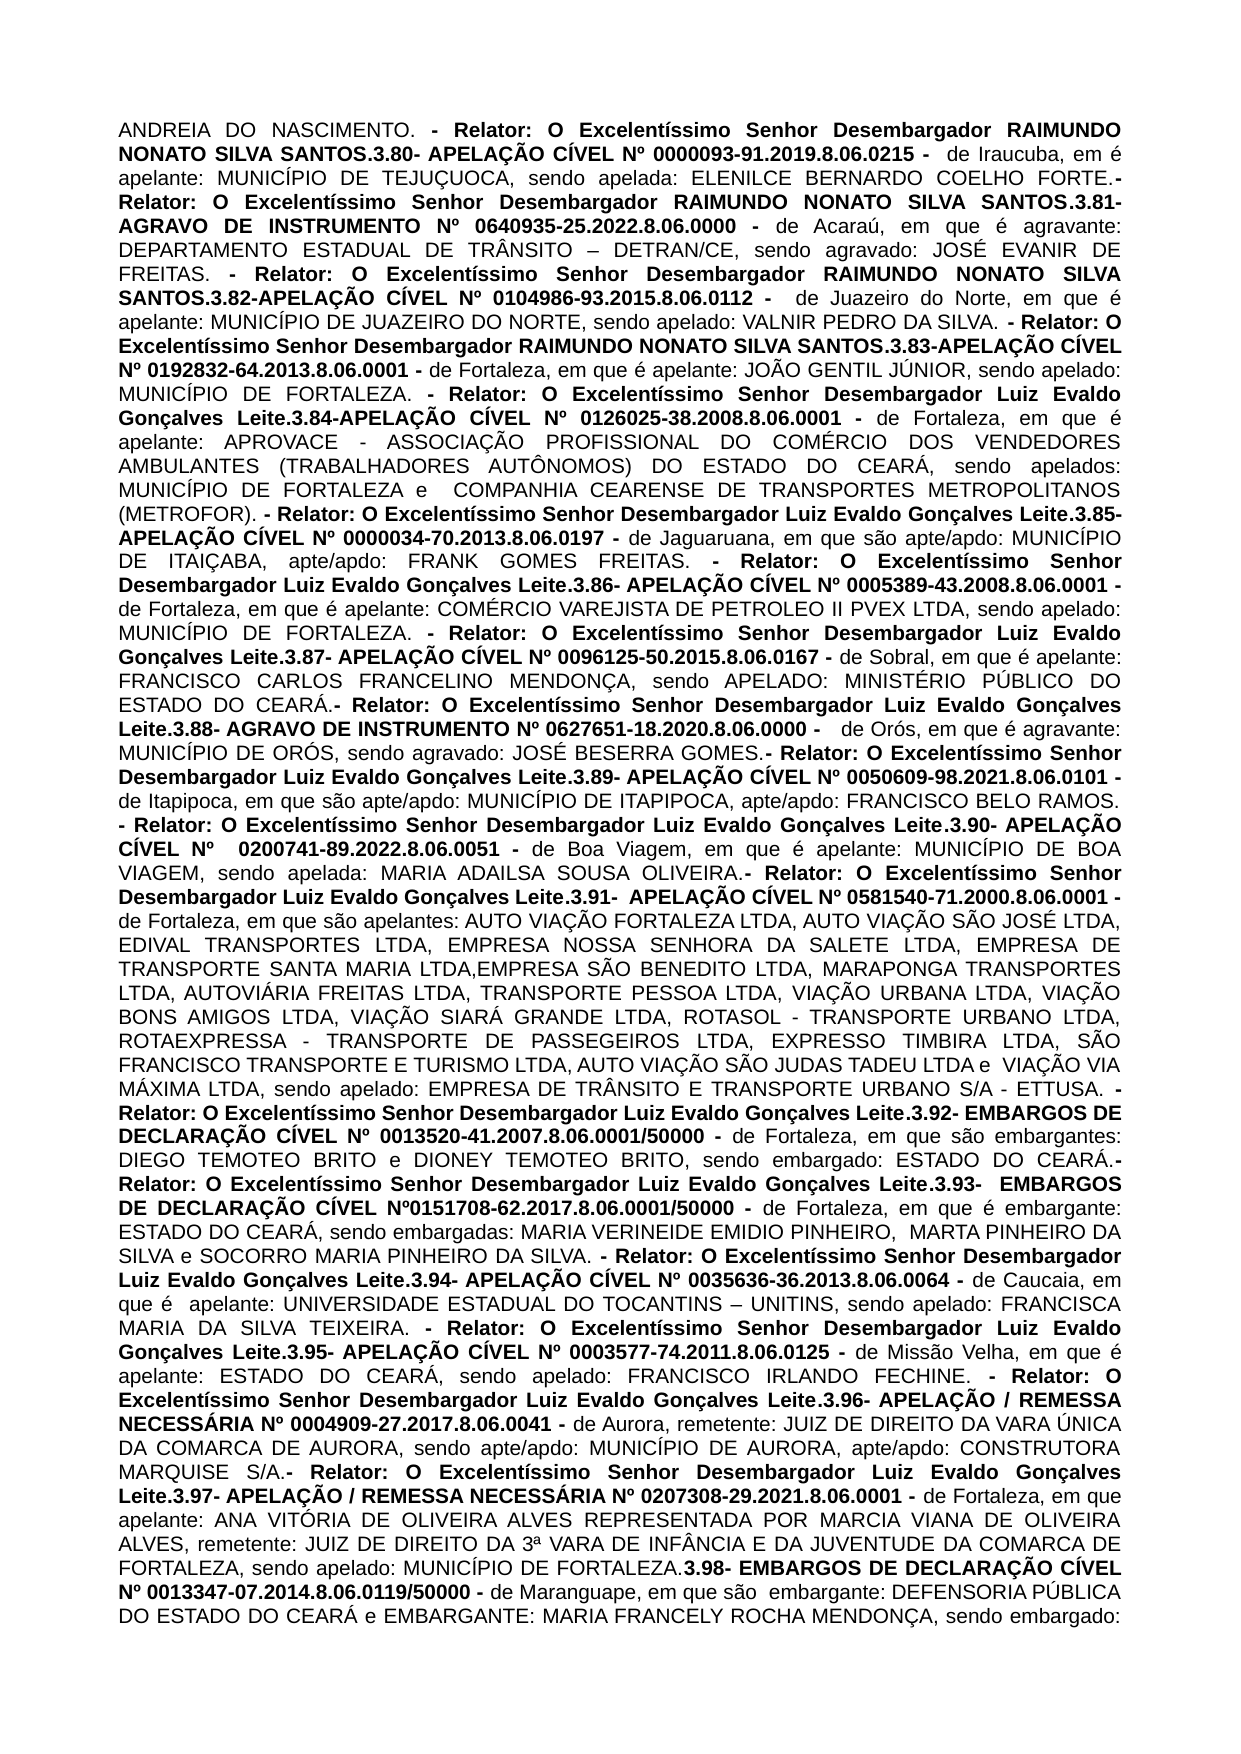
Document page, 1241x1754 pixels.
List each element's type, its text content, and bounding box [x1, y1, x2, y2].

text ANDREIA DO NASCIMENTO. - Relator: O Excelentíssimo Senhor Desembargador RAIMUNDO NONATO SILVA SANTOS.3.80- APELAÇÃO CÍVEL Nº 0000093-91.2019.8.06.0215 - de Iraucuba, em é apelante: MUNICÍPIO DE TEJUÇUOCA, sendo apelada: ELENILCE BERNARDO COELHO FORTE.- Relator: O Excelentíssimo Senhor Desembargador RAIMUNDO NONATO SILVA SANTOS.3.81-AGRAVO DE INSTRUMENTO Nº 0640935-25.2022.8.06.0000 - de Acaraú, em que é agravante: DEPARTAMENTO ESTADUAL DE TRÂNSITO – DETRAN/CE, sendo agravado: JOSÉ EVANIR DE FREITAS. - Relator: O Excelentíssimo Senhor Desembargador RAIMUNDO NONATO SILVA SANTOS.3.82-APELAÇÃO CÍVEL Nº 0104986-93.2015.8.06.0112 - de Juazeiro do Norte, em que é apelante: MUNICÍPIO DE JUAZEIRO DO NORTE, sendo apelado: VALNIR PEDRO DA SILVA. - Relator: O Excelentíssimo Senhor Desembargador RAIMUNDO NONATO SILVA SANTOS.3.83-APELAÇÃO CÍVEL Nº 0192832-64.2013.8.06.0001 - de Fortaleza, em que é apelante: JOÃO GENTIL JÚNIOR, sendo apelado: MUNICÍPIO DE FORTALEZA. - Relator: O Excelentíssimo Senhor Desembargador Luiz Evaldo Gonçalves Leite.3.84-APELAÇÃO CÍVEL Nº 0126025-38.2008.8.06.0001 - de Fortaleza, em que é apelante: APROVACE - ASSOCIAÇÃO PROFISSIONAL DO COMÉRCIO DOS VENDEDORES AMBULANTES (TRABALHADORES AUTÔNOMOS) DO ESTADO DO CEARÁ, sendo apelados: MUNICÍPIO DE FORTALEZA e COMPANHIA CEARENSE DE TRANSPORTES METROPOLITANOS (METROFOR). - Relator: O Excelentíssimo Senhor Desembargador Luiz Evaldo Gonçalves Leite.3.85- APELAÇÃO CÍVEL Nº 0000034-70.2013.8.06.0197 - de Jaguaruana, em que são apte/apdo: MUNICÍPIO DE ITAIÇABA, apte/apdo: FRANK GOMES FREITAS. - Relator: O Excelentíssimo Senhor Desembargador Luiz Evaldo Gonçalves Leite.3.86- APELAÇÃO CÍVEL Nº 0005389-43.2008.8.06.0001 - de Fortaleza, em que é apelante: COMÉRCIO VAREJISTA DE PETROLEO II PVEX LTDA, sendo apelado: MUNICÍPIO DE FORTALEZA. - Relator: O Excelentíssimo Senhor Desembargador Luiz Evaldo Gonçalves Leite.3.87- APELAÇÃO CÍVEL Nº 0096125-50.2015.8.06.0167 - de Sobral, em que é apelante: FRANCISCO CARLOS FRANCELINO MENDONÇA, sendo APELADO: MINISTÉRIO PÚBLICO DO ESTADO DO CEARÁ.- Relator: O Excelentíssimo Senhor Desembargador Luiz Evaldo Gonçalves Leite.3.88- AGRAVO DE INSTRUMENTO Nº 0627651-18.2020.8.06.0000 - de Orós, em que é agravante: MUNICÍPIO DE ORÓS, sendo agravado: JOSÉ BESERRA GOMES.- Relator: O Excelentíssimo Senhor Desembargador Luiz Evaldo Gonçalves Leite.3.89- APELAÇÃO CÍVEL Nº 0050609-98.2021.8.06.0101 - de Itapipoca, em que são apte/apdo: MUNICÍPIO DE ITAPIPOCA, apte/apdo: FRANCISCO BELO RAMOS. - Relator: O Excelentíssimo Senhor Desembargador Luiz Evaldo Gonçalves Leite.3.90- APELAÇÃO CÍVEL Nº 0200741-89.2022.8.06.0051 - de Boa Viagem, em que é apelante: MUNICÍPIO DE BOA VIAGEM, sendo apelada: MARIA ADAILSA SOUSA OLIVEIRA.- Relator: O Excelentíssimo Senhor Desembargador Luiz Evaldo Gonçalves Leite.3.91- APELAÇÃO CÍVEL Nº 0581540-71.2000.8.06.0001 - de Fortaleza, em que são apelantes: AUTO VIAÇÃO FORTALEZA LTDA, AUTO VIAÇÃO SÃO JOSÉ LTDA, EDIVAL TRANSPORTES LTDA, EMPRESA NOSSA SENHORA DA SALETE LTDA, EMPRESA DE TRANSPORTE SANTA MARIA LTDA,EMPRESA SÃO BENEDITO LTDA, MARAPONGA TRANSPORTES LTDA, AUTOVIÁRIA FREITAS LTDA, TRANSPORTE PESSOA LTDA, VIAÇÃO URBANA LTDA, VIAÇÃO BONS AMIGOS LTDA, VIAÇÃO SIARÁ GRANDE LTDA, ROTASOL - TRANSPORTE URBANO LTDA, ROTAEXPRESSA - TRANSPORTE DE PASSEGEIROS LTDA, EXPRESSO TIMBIRA LTDA, SÃO FRANCISCO TRANSPORTE E TURISMO LTDA, AUTO VIAÇÃO SÃO JUDAS TADEU LTDA e VIAÇÃO VIA MÁXIMA LTDA, sendo apelado: EMPRESA DE TRÂNSITO E TRANSPORTE URBANO S/A - ETTUSA. - Relator: O Excelentíssimo Senhor Desembargador Luiz Evaldo Gonçalves Leite.3.92- EMBARGOS DE DECLARAÇÃO CÍVEL Nº 0013520-41.2007.8.06.0001/50000 - de Fortaleza, em que são embargantes: DIEGO TEMOTEO BRITO e DIONEY TEMOTEO BRITO, sendo embargado: ESTADO DO CEARÁ.- Relator: O Excelentíssimo Senhor Desembargador Luiz Evaldo Gonçalves Leite.3.93- EMBARGOS DE DECLARAÇÃO CÍVEL Nº0151708-62.2017.8.06.0001/50000 - de Fortaleza, em que é embargante: ESTADO DO CEARÁ, sendo embargadas: MARIA VERINEIDE EMIDIO PINHEIRO, MARTA PINHEIRO DA SILVA e SOCORRO MARIA PINHEIRO DA SILVA. - Relator: O Excelentíssimo Senhor Desembargador Luiz Evaldo Gonçalves Leite.3.94- APELAÇÃO CÍVEL Nº 0035636-36.2013.8.06.0064 - de Caucaia, em que é apelante: UNIVERSIDADE ESTADUAL DO TOCANTINS – UNITINS, sendo apelado: FRANCISCA MARIA DA SILVA TEIXEIRA. - Relator: O Excelentíssimo Senhor Desembargador Luiz Evaldo Gonçalves Leite.3.95- APELAÇÃO CÍVEL Nº 0003577-74.2011.8.06.0125 - de Missão Velha, em que é apelante: ESTADO DO CEARÁ, sendo apelado: FRANCISCO IRLANDO FECHINE. - Relator: O Excelentíssimo Senhor Desembargador Luiz Evaldo Gonçalves Leite.3.96- APELAÇÃO / REMESSA NECESSÁRIA Nº 0004909-27.2017.8.06.0041 - de Aurora, remetente: JUIZ DE DIREITO DA VARA ÚNICA DA COMARCA DE AURORA, sendo apte/apdo: MUNICÍPIO DE AURORA, apte/apdo: CONSTRUTORA MARQUISE S/A.- Relator: O Excelentíssimo Senhor Desembargador Luiz Evaldo Gonçalves Leite.3.97- APELAÇÃO / REMESSA NECESSÁRIA Nº 0207308-29.2021.8.06.0001 - de Fortaleza, em que apelante: ANA VITÓRIA DE OLIVEIRA ALVES REPRESENTADA POR MARCIA VIANA DE OLIVEIRA ALVES, remetente: JUIZ DE DIREITO DA 3ª VARA DE INFÂNCIA E DA JUVENTUDE DA COMARCA DE FORTALEZA, sendo apelado: MUNICÍPIO DE FORTALEZA.3.98- EMBARGOS DE DECLARAÇÃO CÍVEL Nº 0013347-07.2014.8.06.0119/50000 - de Maranguape, em que são embargante: DEFENSORIA PÚBLICA DO ESTADO DO CEARÁ e EMBARGANTE: MARIA FRANCELY ROCHA MENDONÇA, sendo embargado: [118, 118, 1122, 1627]
